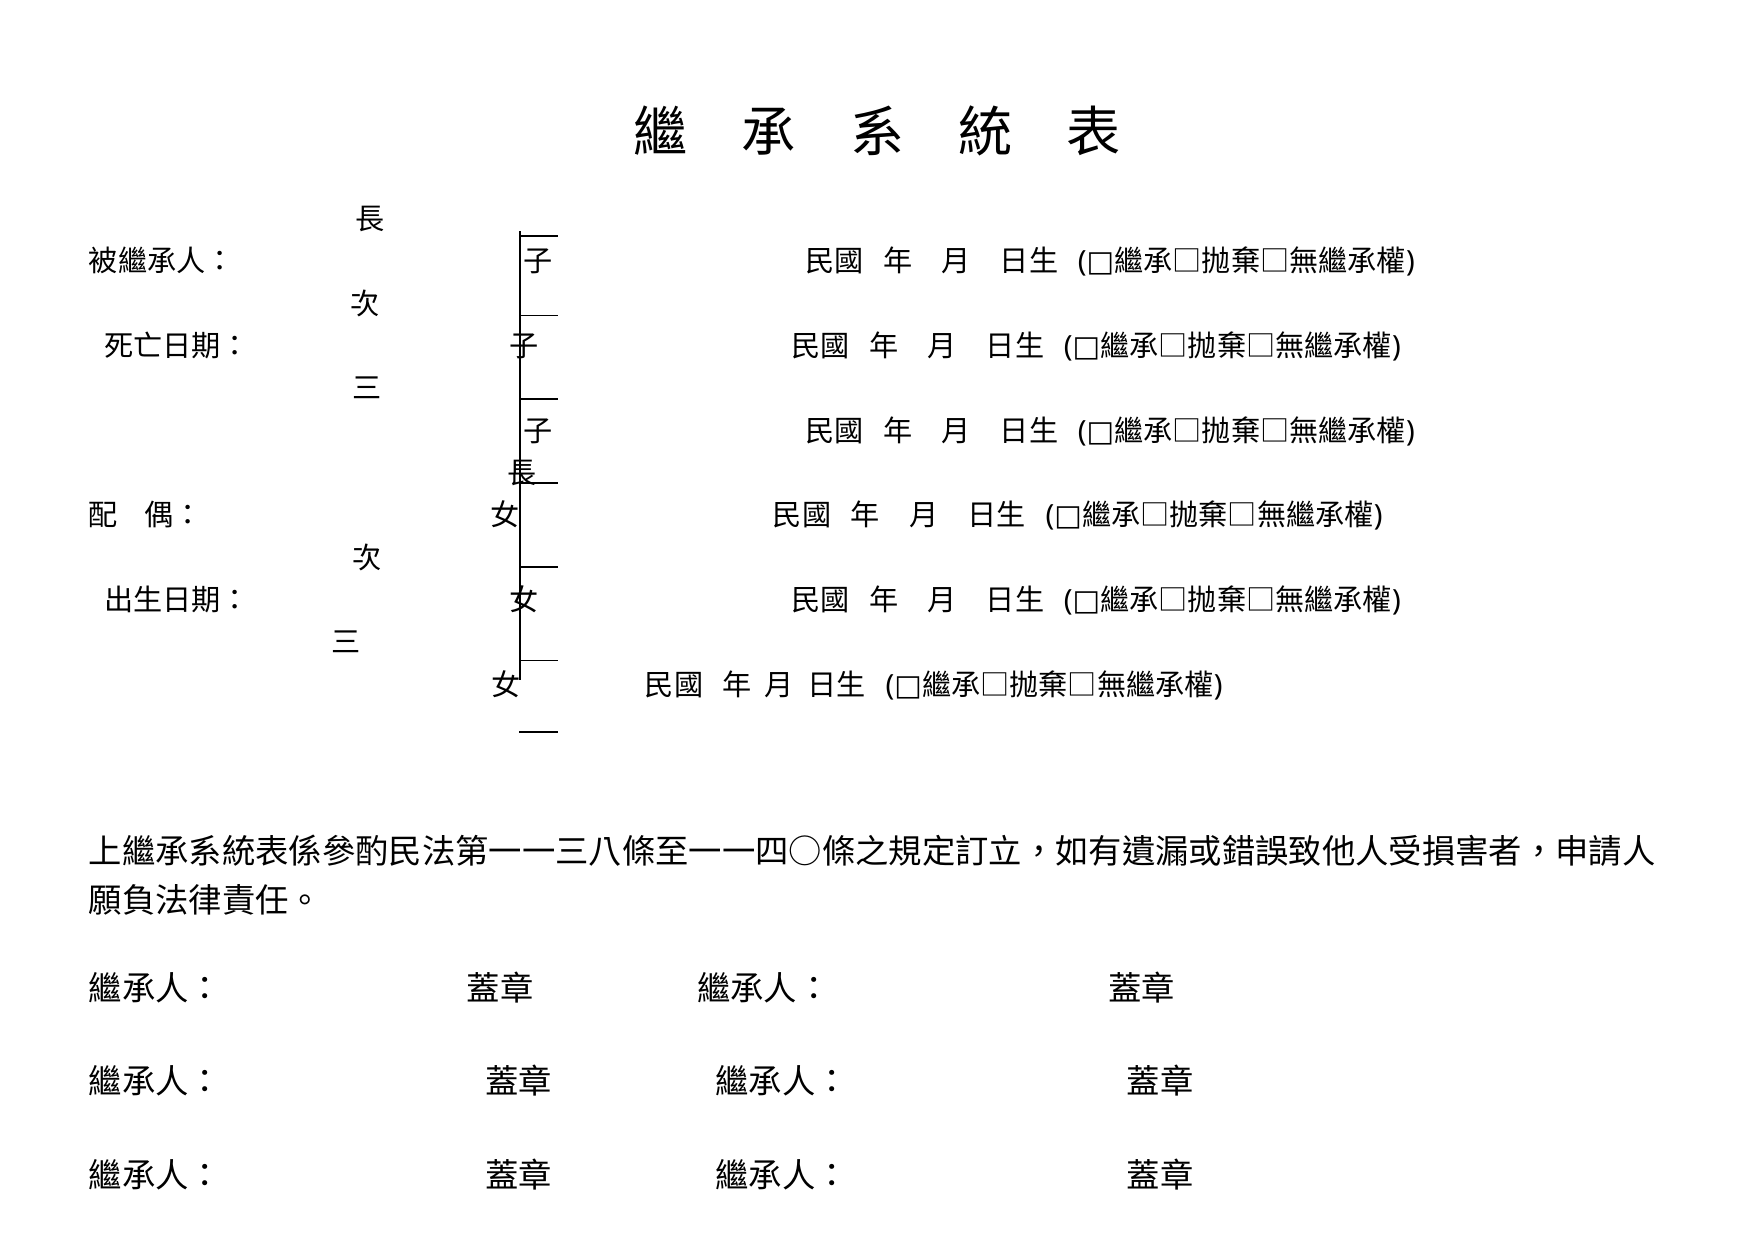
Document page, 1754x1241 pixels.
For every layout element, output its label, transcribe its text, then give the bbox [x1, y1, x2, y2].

text 次 [89, 534, 519, 577]
text 女 民國 年 月 日生 (□繼承□抛棄□無繼承權) [89, 661, 1665, 704]
text 配 偶： 女 [89, 492, 519, 534]
text 繼承人： 蓋章 繼承人： 蓋章 [89, 961, 1665, 1010]
text 出生日期： 女 民國 年 月 日生 (□繼承□抛棄□無繼承權) [521, 577, 1665, 619]
text 繼承人： 蓋章 繼承人： 蓋章 [89, 1149, 1665, 1197]
text 三 [89, 365, 519, 407]
text [521, 534, 1665, 577]
text 繼 承 系 統 表 [89, 89, 1665, 167]
text 次 [89, 280, 519, 322]
text [89, 407, 519, 449]
text 被繼承人： [89, 238, 519, 280]
text [521, 619, 1665, 661]
text 長 [521, 449, 1665, 492]
text 長 [89, 196, 1665, 238]
text 子 民國 年 月 日生 (□繼承□抛棄□無繼承權) [521, 407, 1665, 449]
text 繼承人： 蓋章 繼承人： 蓋章 [89, 1055, 1665, 1103]
text [521, 365, 1665, 407]
text 三 [89, 619, 519, 661]
text 民國 年 月 日生 (□繼承□抛棄□無繼承權) [521, 492, 1665, 534]
text 死亡日期： 子 民國 年 月 日生 (□繼承□抛棄□無繼承權) [89, 322, 519, 365]
text [521, 280, 1665, 322]
text 長 [89, 449, 519, 492]
text 上繼承系統表係參酌民法第一一三八條至一一四○條之規定訂立，如有遺漏或錯誤致他人受損害者，申請人願負法律責任。 [89, 825, 1665, 922]
text 出生日期： 女 民國 年 月 日生 (□繼承□抛棄□無繼承權) [89, 577, 519, 619]
text 死亡日期： 子 民國 年 月 日生 (□繼承□抛棄□無繼承權) [521, 322, 1665, 365]
text 子 民國 年 月 日生 (□繼承□抛棄□無繼承權) [521, 238, 1665, 280]
